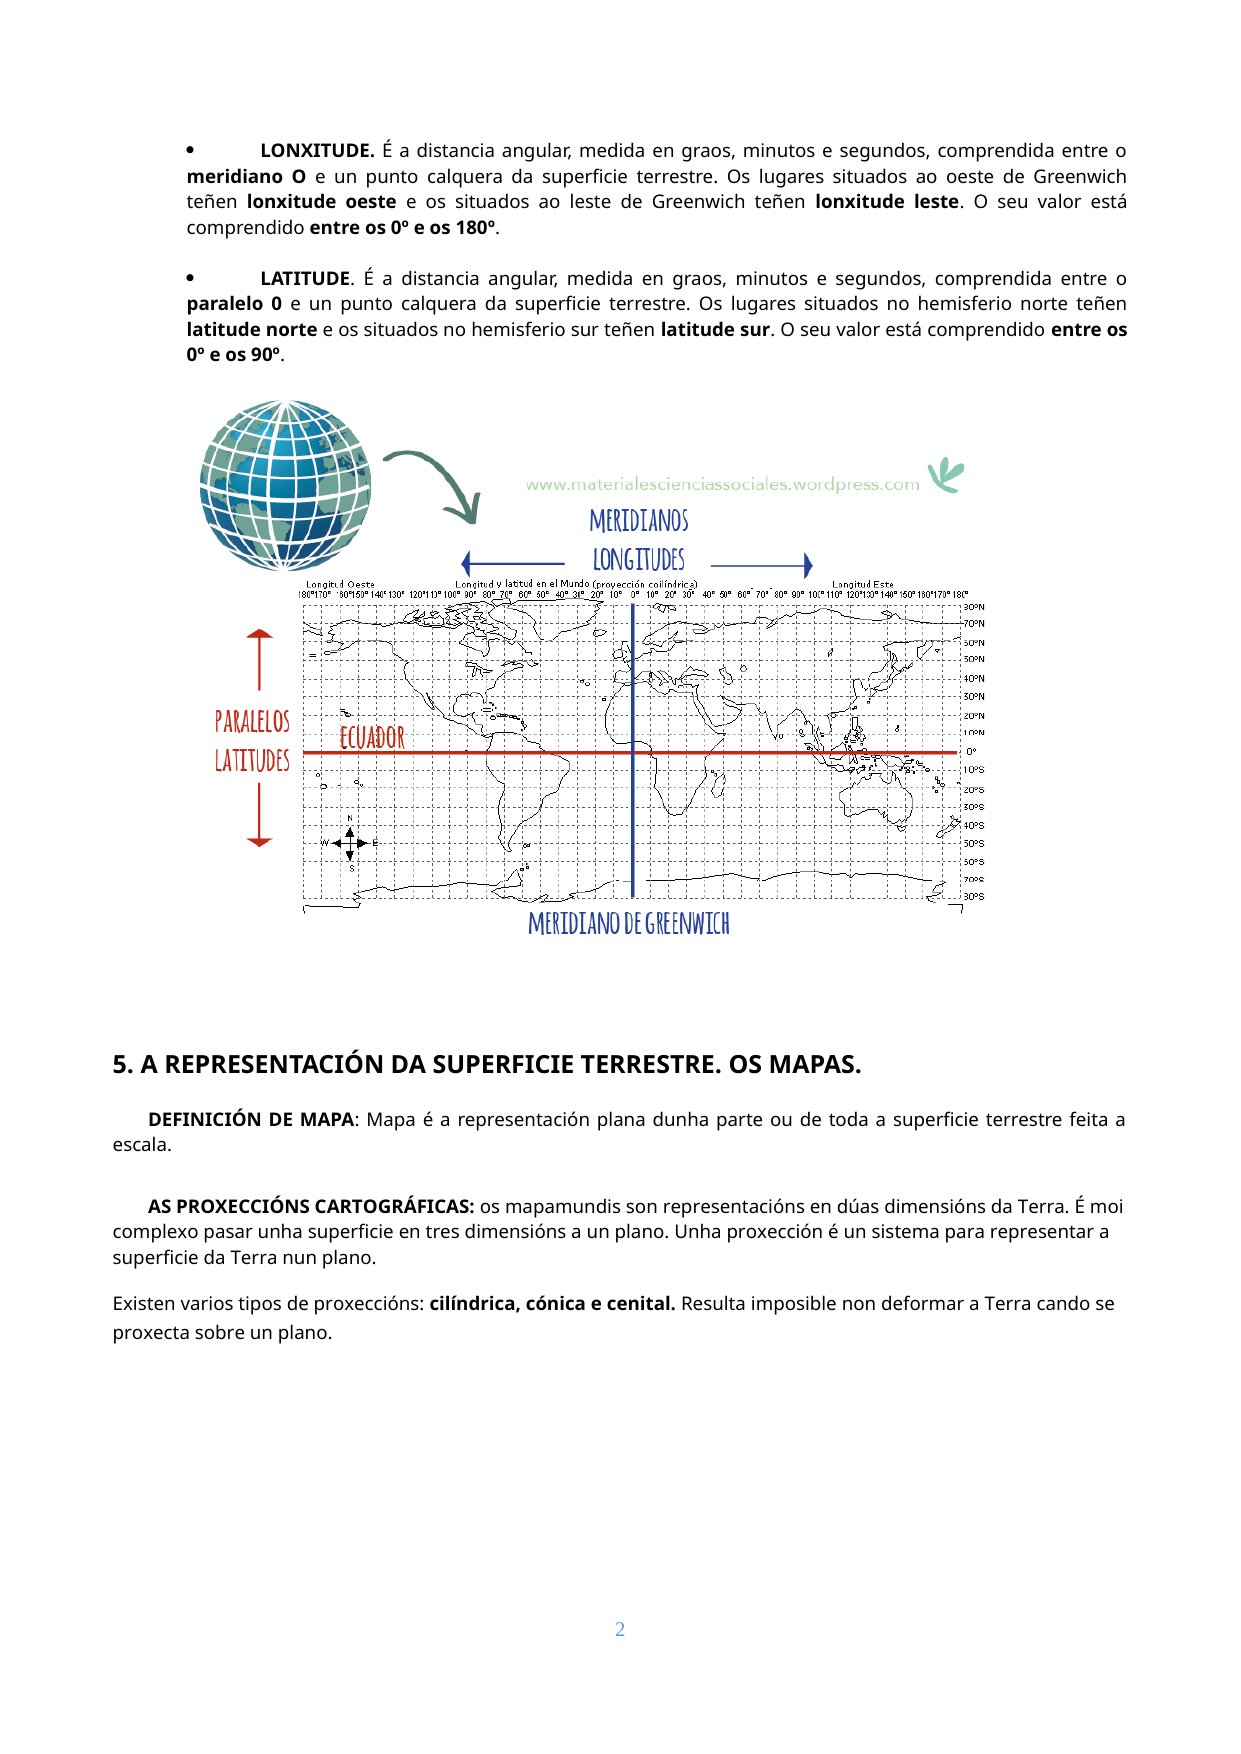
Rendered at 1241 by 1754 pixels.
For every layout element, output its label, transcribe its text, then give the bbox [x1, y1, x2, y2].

text AS PROXECCIÓNS CARTOGRÁFICAS: os mapamundis son representacións en dúas dimensións da Terra. É moi complexo pasar unha superficie en tres dimensións a un plano. Unha proxección é un sistema para representar a superficie da Terra nun plano. [112, 1193, 1128, 1269]
picture [185, 367, 1016, 945]
text Existen varios tipos de proxeccións: cilíndrica, cónica e cenital. Resulta imposible non deformar a Terra cando se proxecta sobre un plano. [112, 1290, 1128, 1345]
text DEFINICIÓN DE MAPA: Mapa é a representación plana dunha parte ou de toda a superficie terrestre feita a escala. [112, 1106, 1128, 1157]
text 5. A REPRESENTACIÓN DA SUPERFICIE TERRESTRE. OS MAPAS. [112, 1046, 1175, 1081]
list LONXITUDE. É a distancia angular, medida en graos, minutos e segundos, comprendida entre o meridiano O e un punto calquera da superficie terrestre. Os lugares situados ao oeste de Greenwich teñen lonxitude oeste e os situados ao leste de Greenwich teñen lonxitude leste. O seu valor está comprendido entre os 0º e os 180º. [186, 138, 1128, 240]
list LATITUDE. É a distancia angular, medida en graos, minutos e segundos, comprendida entre o paralelo 0 e un punto calquera da superficie terrestre. Os lugares situados no hemisferio norte teñen latitude norte e os situados no hemisferio sur teñen latitude sur. O seu valor está comprendido entre os 0º e os 90º. [186, 265, 1128, 367]
